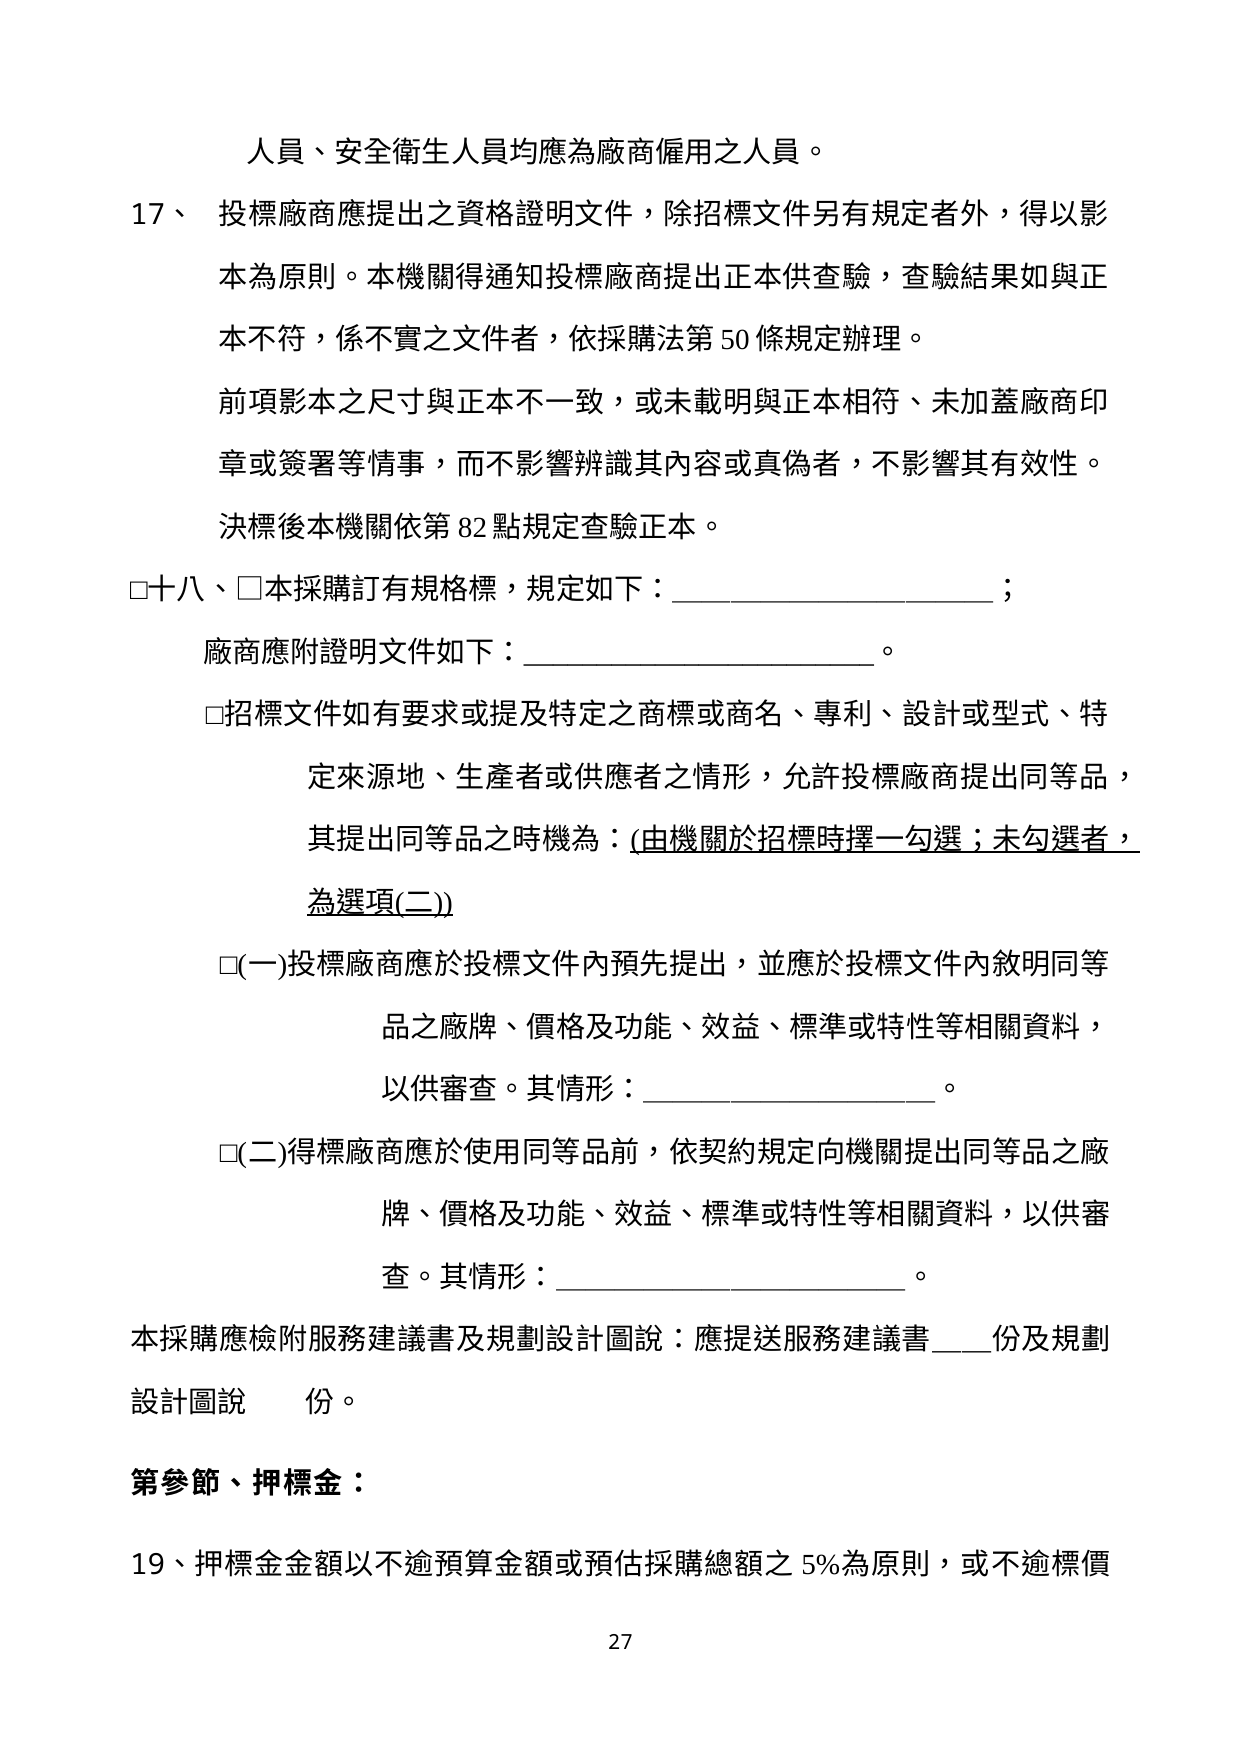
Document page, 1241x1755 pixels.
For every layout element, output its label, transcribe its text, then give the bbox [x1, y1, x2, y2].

text 廠商應附證明文件如下：________________________。 [130, 608, 1110, 670]
text 人員、安全衛生人員均應為廠商僱用之人員。 [130, 108, 1110, 170]
list 投標廠商應提出之資格證明文件，除招標文件另有規定者外，得以影本為原則。本機關得通知投標廠商提出正本供查驗，查驗結果如與正本不符，係不實之文件者，依採購法第50條規定辦理。 [130, 170, 1110, 358]
text □(二)得標廠商應於使用同等品前，依契約規定向機關提出同等品之廠牌、價格及功能、效益、標準或特性等相關資料，以供審查。其情形：＿＿＿＿＿＿＿＿＿＿＿＿。 [130, 1108, 1110, 1295]
text □十八、□本採購訂有規格標，規定如下：＿＿＿＿＿＿＿＿＿＿＿； [130, 545, 1110, 608]
list 押標金金額以不逾預算金額或預估採購總額之5%為原則，或不逾標價 [130, 1520, 1110, 1583]
text 第參節、押標金： [130, 1439, 1110, 1501]
text 本採購應檢附服務建議書及規劃設計圖說：應提送服務建議書＿＿份及規劃設計圖說 份。 [130, 1295, 1110, 1420]
text □(一)投標廠商應於投標文件內預先提出，並應於投標文件內敘明同等品之廠牌、價格及功能、效益、標準或特性等相關資料，以供審查。其情形：＿＿＿＿＿＿＿＿＿＿。 [130, 920, 1110, 1108]
text 前項影本之尺寸與正本不一致，或未載明與正本相符、未加蓋廠商印章或簽署等情事，而不影響辨識其內容或真偽者，不影響其有效性。決標後本機關依第82點規定查驗正本。 [218, 358, 1110, 545]
text □招標文件如有要求或提及特定之商標或商名、專利、設計或型式、特定來源地、生產者或供應者之情形，允許投標廠商提出同等品，其提出同等品之時機為：(由機關於招標時擇一勾選；未勾選者，為選項(二)) [130, 670, 1110, 920]
